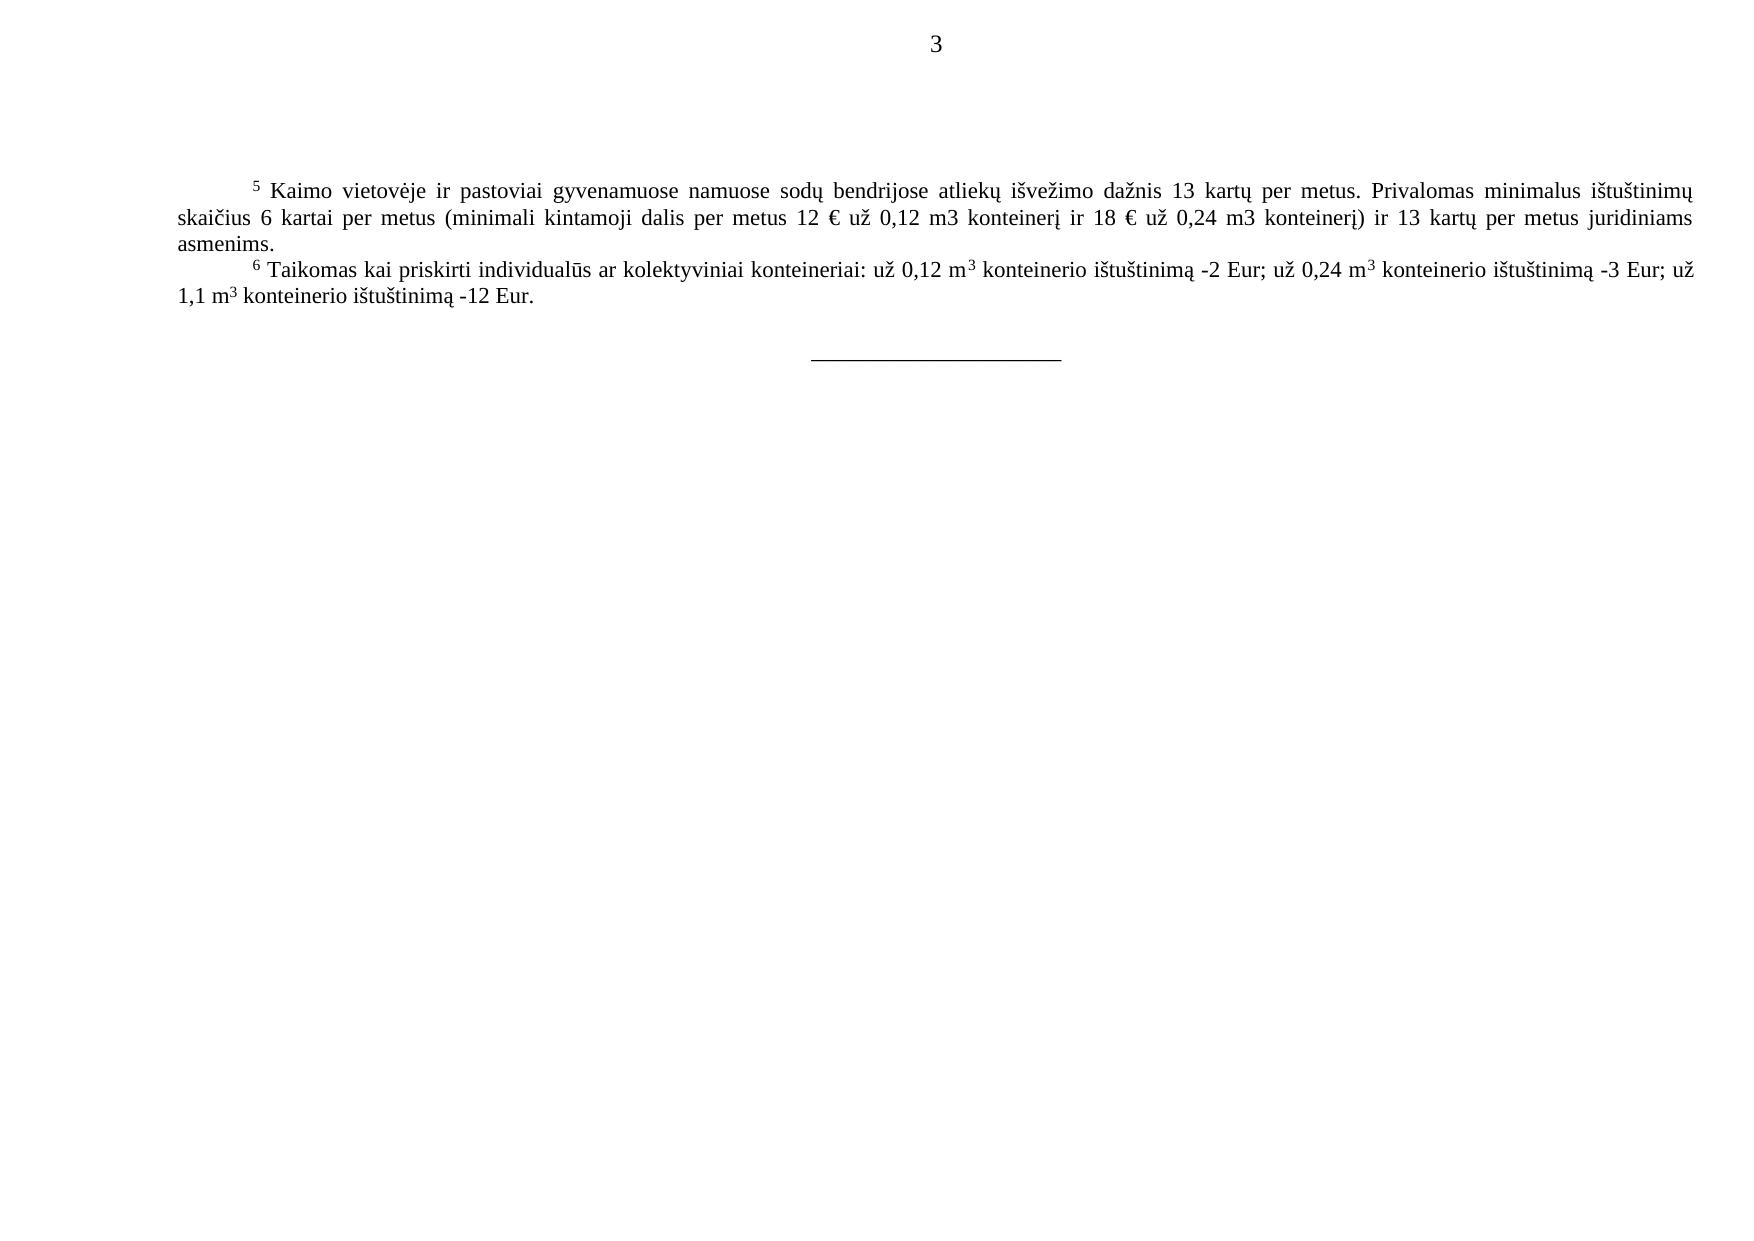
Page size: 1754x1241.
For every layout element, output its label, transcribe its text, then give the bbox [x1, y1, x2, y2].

text ____________________ [177, 335, 1695, 364]
text 5 Kaimo vietovėje ir pastoviai gyvenamuose namuose sodų bendrijose atliekų išvežimo dažnis 13 kartų per metus. Privalomas minimalus ištuštinimų skaičius 6 kartai per metus (minimali kintamoji dalis per metus 12 € už 0,12 m3 konteinerį ir 18 € už 0,24 m3 konteinerį) ir 13 kartų per metus juridiniams asmenims. [177, 177, 1695, 256]
text 6 Taikomas kai priskirti individualūs ar kolektyviniai konteineriai: už 0,12 m3 konteinerio ištuštinimą -2 Eur; už 0,24 m3 konteinerio ištuštinimą -3 Eur; už 1,1 m3 konteinerio ištuštinimą -12 Eur. [177, 256, 1695, 309]
